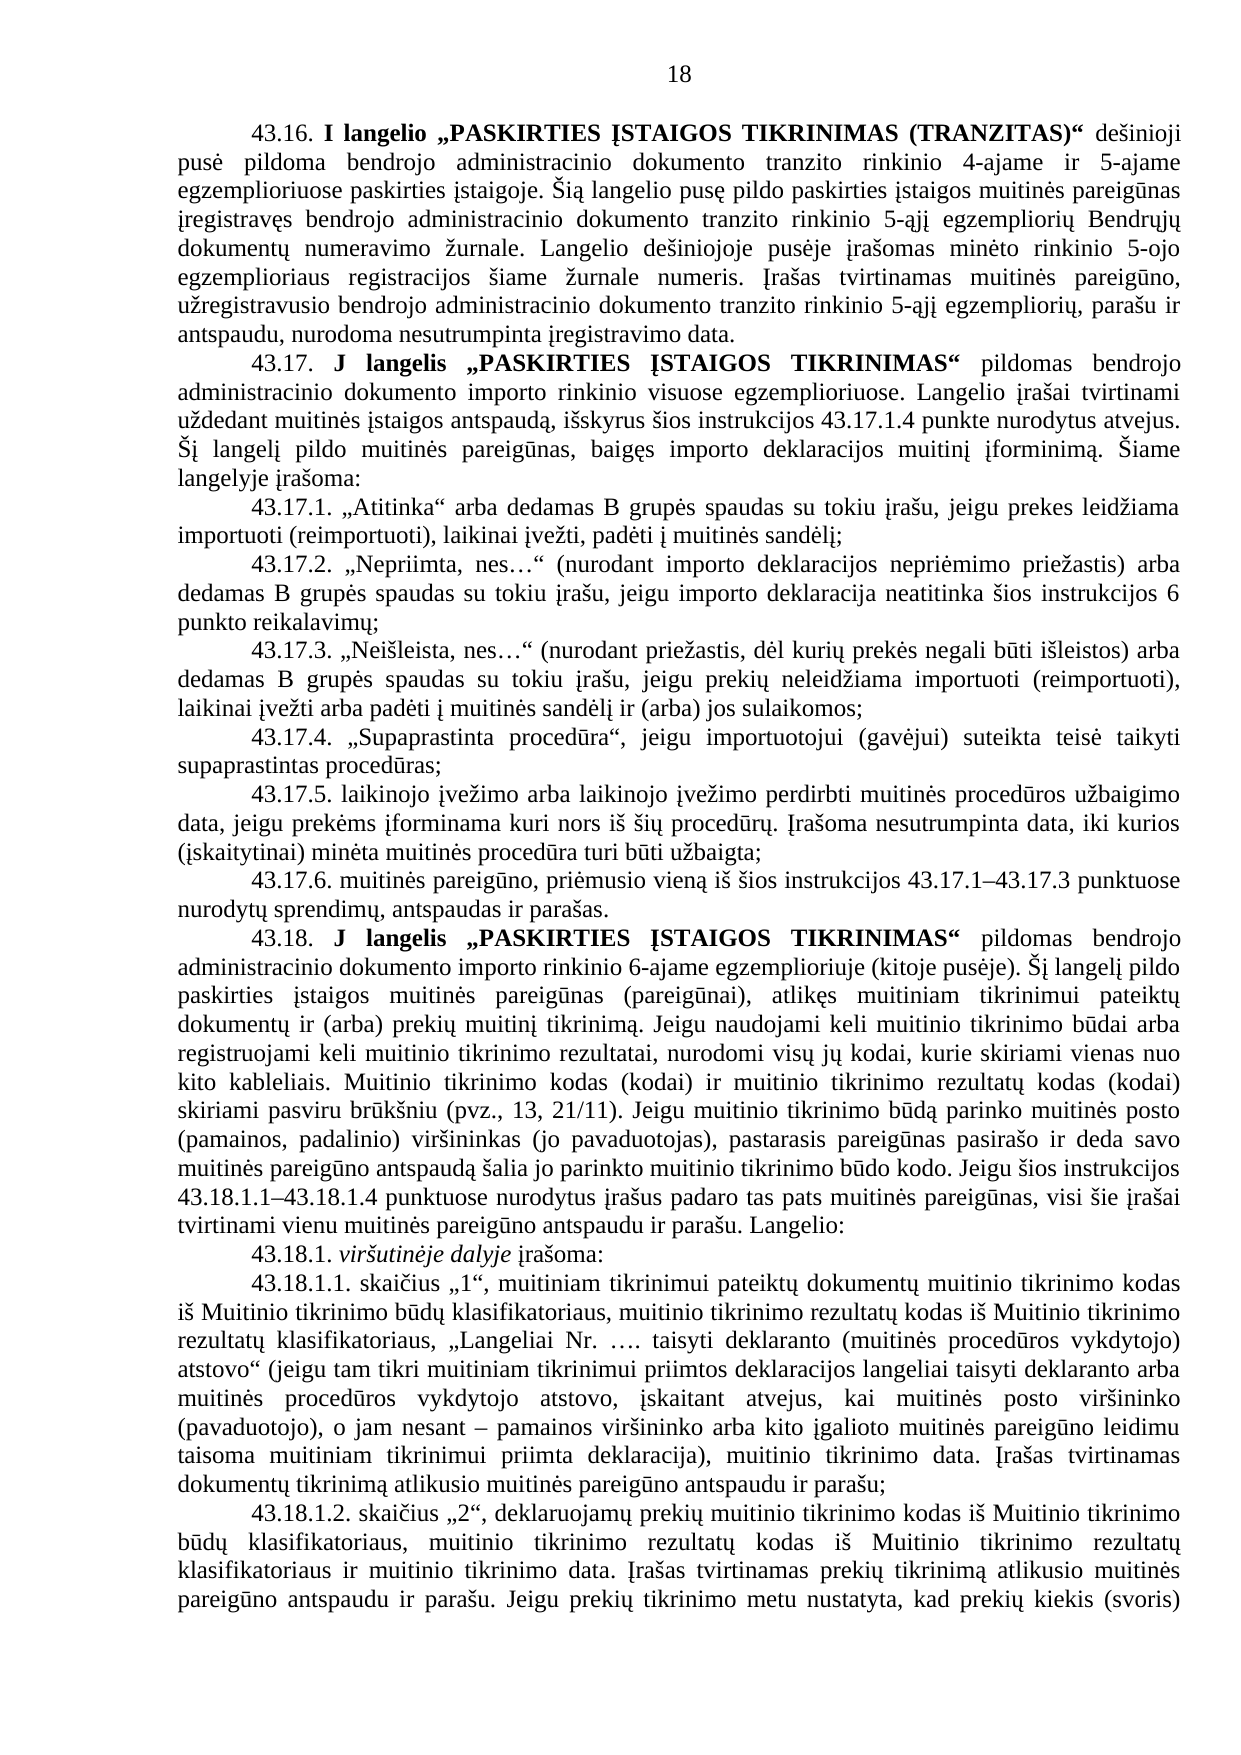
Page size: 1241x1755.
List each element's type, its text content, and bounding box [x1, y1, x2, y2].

text 43.17.1. „Atitinka“ arba dedamas B grupės spaudas su tokiu įrašu, jeigu prekes leidžiama importuoti (reimportuoti), laikinai įvežti, padėti į muitinės sandėlį; [177, 492, 1181, 549]
text 43.18.1.2. skaičius „2“, deklaruojamų prekių muitinio tikrinimo kodas iš Muitinio tikrinimo būdų klasifikatoriaus, muitinio tikrinimo rezultatų kodas iš Muitinio tikrinimo rezultatų klasifikatoriaus ir muitinio tikrinimo data. Įrašas tvirtinamas prekių tikrinimą atlikusio muitinės pareigūno antspaudu ir parašu. Jeigu prekių tikrinimo metu nustatyta, kad prekių kiekis (svoris) [177, 1498, 1181, 1613]
text 43.17.2. „Nepriimta, nes…“ (nurodant importo deklaracijos nepriėmimo priežastis) arba dedamas B grupės spaudas su tokiu įrašu, jeigu importo deklaracija neatitinka šios instrukcijos 6 punkto reikalavimų; [177, 549, 1181, 636]
text 43.18.1. viršutinėje dalyje įrašoma: [177, 1239, 1181, 1268]
text 43.17.4. „Supaprastinta procedūra“, jeigu importuotojui (gavėjui) suteikta teisė taikyti supaprastintas procedūras; [177, 722, 1181, 779]
text 43.17.3. „Neišleista, nes…“ (nurodant priežastis, dėl kurių prekės negali būti išleistos) arba dedamas B grupės spaudas su tokiu įrašu, jeigu prekių neleidžiama importuoti (reimportuoti), laikinai įvežti arba padėti į muitinės sandėlį ir (arba) jos sulaikomos; [177, 636, 1181, 722]
text 43.18.1.1. skaičius „1“, muitiniam tikrinimui pateiktų dokumentų muitinio tikrinimo kodas iš Muitinio tikrinimo būdų klasifikatoriaus, muitinio tikrinimo rezultatų kodas iš Muitinio tikrinimo rezultatų klasifikatoriaus, „Langeliai Nr. …. taisyti deklaranto (muitinės procedūros vykdytojo) atstovo“ (jeigu tam tikri muitiniam tikrinimui priimtos deklaracijos langeliai taisyti deklaranto arba muitinės procedūros vykdytojo atstovo, įskaitant atvejus, kai muitinės posto viršininko (pavaduotojo), o jam nesant – pamainos viršininko arba kito įgalioto muitinės pareigūno leidimu taisoma muitiniam tikrinimui priimta deklaracija), muitinio tikrinimo data. Įrašas tvirtinamas dokumentų tikrinimą atlikusio muitinės pareigūno antspaudu ir parašu; [177, 1268, 1181, 1498]
text 43.17. J langelis „PASKIRTIES ĮSTAIGOS TIKRINIMAS“ pildomas bendrojo administracinio dokumento importo rinkinio visuose egzemplioriuose. Langelio įrašai tvirtinami uždedant muitinės įstaigos antspaudą, išskyrus šios instrukcijos 43.17.1.4 punkte nurodytus atvejus. Šį langelį pildo muitinės pareigūnas, baigęs importo deklaracijos muitinį įforminimą. Šiame langelyje įrašoma: [177, 348, 1181, 492]
text 43.17.6. muitinės pareigūno, priėmusio vieną iš šios instrukcijos 43.17.1–43.17.3 punktuose nurodytų sprendimų, antspaudas ir parašas. [177, 866, 1181, 923]
text 43.16. I langelio „PASKIRTIES ĮSTAIGOS TIKRINIMAS (TRANZITAS)“ dešinioji pusė pildoma bendrojo administracinio dokumento tranzito rinkinio 4-ajame ir 5-ajame egzemplioriuose paskirties įstaigoje. Šią langelio pusę pildo paskirties įstaigos muitinės pareigūnas įregistravęs bendrojo administracinio dokumento tranzito rinkinio 5-ąjį egzempliorių Bendrųjų dokumentų numeravimo žurnale. Langelio dešiniojoje pusėje įrašomas minėto rinkinio 5-ojo egzemplioriaus registracijos šiame žurnale numeris. Įrašas tvirtinamas muitinės pareigūno, užregistravusio bendrojo administracinio dokumento tranzito rinkinio 5-ąjį egzempliorių, parašu ir antspaudu, nurodoma nesutrumpinta įregistravimo data. [177, 118, 1181, 348]
text 43.17.5. laikinojo įvežimo arba laikinojo įvežimo perdirbti muitinės procedūros užbaigimo data, jeigu prekėms įforminama kuri nors iš šių procedūrų. Įrašoma nesutrumpinta data, iki kurios (įskaitytinai) minėta muitinės procedūra turi būti užbaigta; [177, 779, 1181, 866]
text 43.18. J langelis „PASKIRTIES ĮSTAIGOS TIKRINIMAS“ pildomas bendrojo administracinio dokumento importo rinkinio 6-ajame egzemplioriuje (kitoje pusėje). Šį langelį pildo paskirties įstaigos muitinės pareigūnas (pareigūnai), atlikęs muitiniam tikrinimui pateiktų dokumentų ir (arba) prekių muitinį tikrinimą. Jeigu naudojami keli muitinio tikrinimo būdai arba registruojami keli muitinio tikrinimo rezultatai, nurodomi visų jų kodai, kurie skiriami vienas nuo kito kableliais. Muitinio tikrinimo kodas (kodai) ir muitinio tikrinimo rezultatų kodas (kodai) skiriami pasviru brūkšniu (pvz., 13, 21/11). Jeigu muitinio tikrinimo būdą parinko muitinės posto (pamainos, padalinio) viršininkas (jo pavaduotojas), pastarasis pareigūnas pasirašo ir deda savo muitinės pareigūno antspaudą šalia jo parinkto muitinio tikrinimo būdo kodo. Jeigu šios instrukcijos 43.18.1.1–43.18.1.4 punktuose nurodytus įrašus padaro tas pats muitinės pareigūnas, visi šie įrašai tvirtinami vienu muitinės pareigūno antspaudu ir parašu. Langelio: [177, 923, 1181, 1239]
